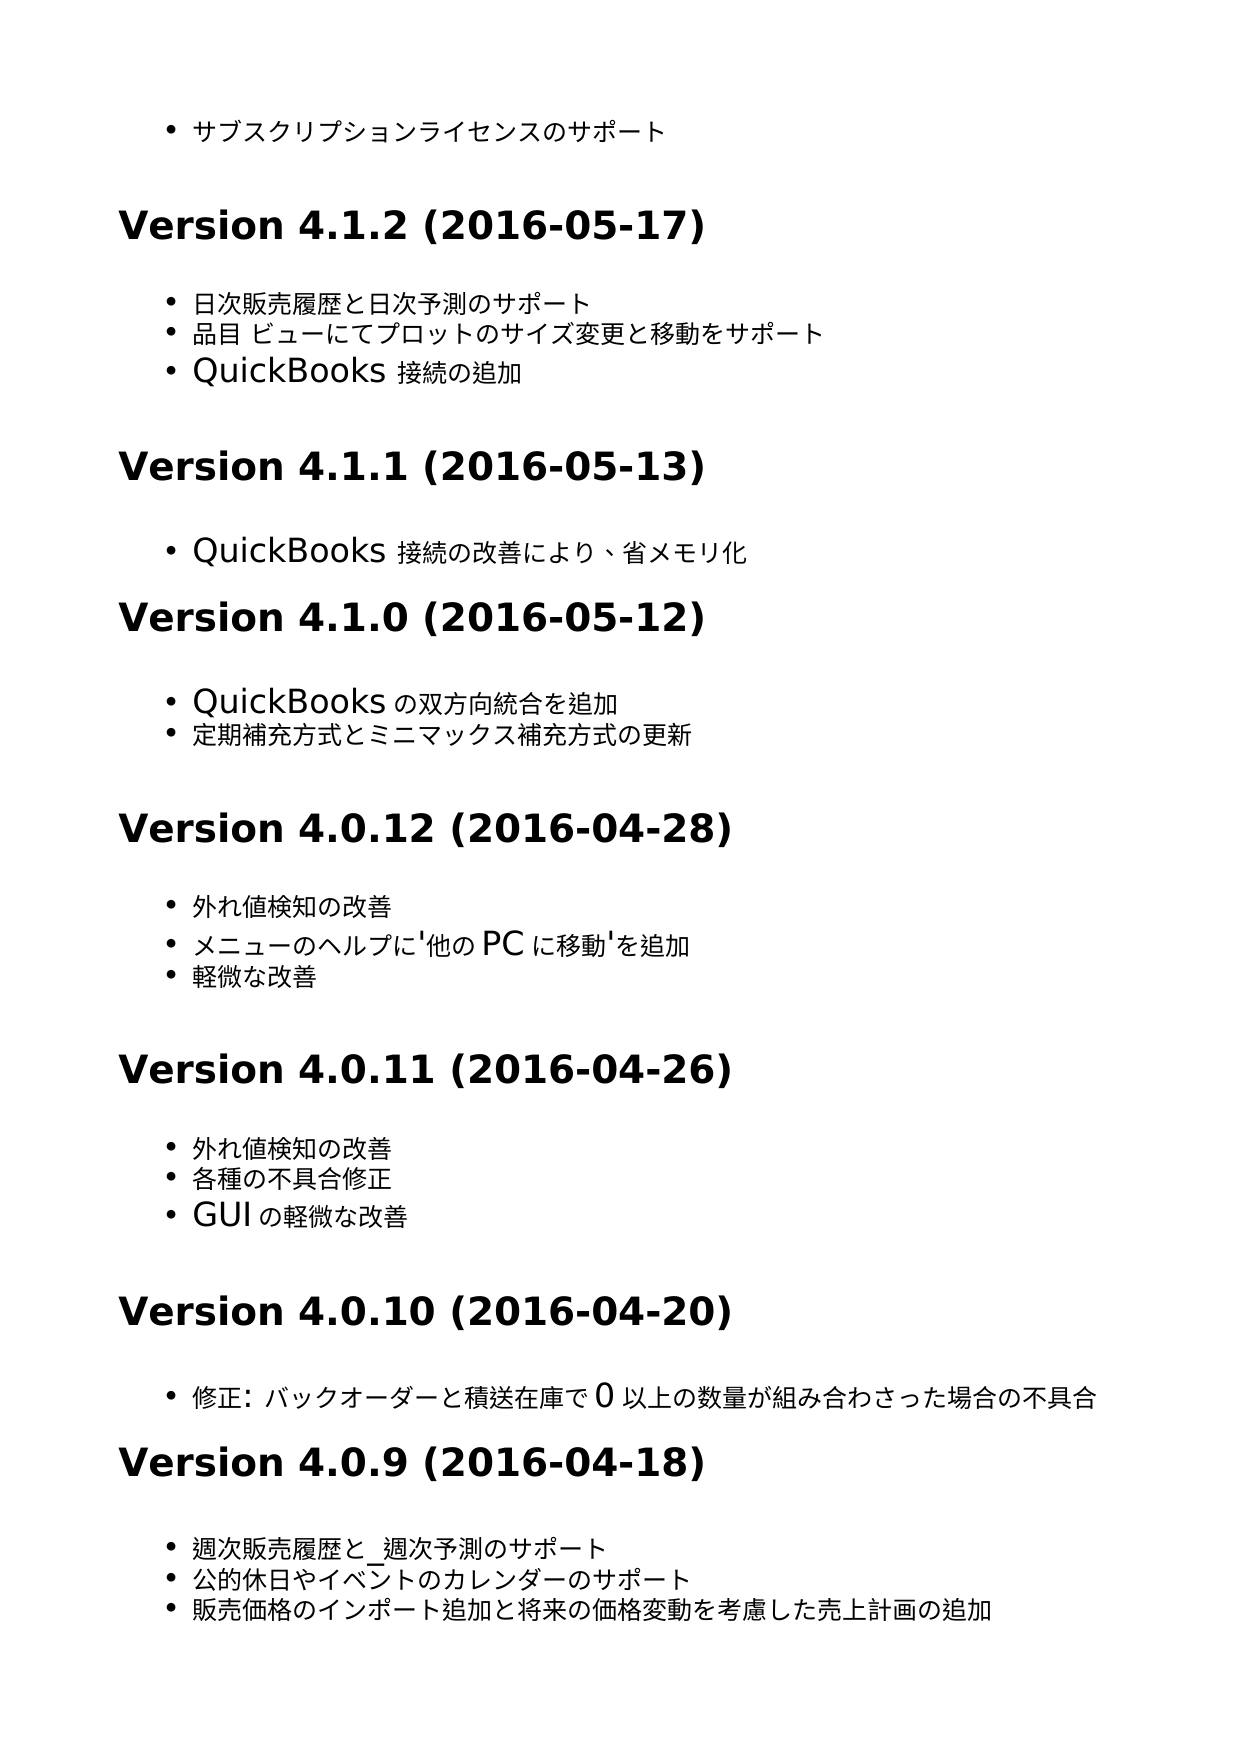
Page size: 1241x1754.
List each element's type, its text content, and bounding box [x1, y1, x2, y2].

list 日次販売履歴と日次予測のサポート [177, 290, 1122, 321]
list QuickBooks 接続の追加 [177, 351, 1122, 390]
list QuickBooks 接続の改善により、省メモリ化 [177, 532, 1122, 570]
list 品目 ビューにてプロットのサイズ変更と移動をサポート [177, 321, 1122, 351]
list サブスクリプションライセンスのサポート [177, 118, 1122, 148]
list 軽微な改善 [177, 963, 1122, 993]
subtitle Version 4.0.10 (2016-04-20) [118, 1289, 1122, 1334]
list 定期補充方式とミニマックス補充方式の更新 [177, 721, 1122, 752]
subtitle Version 4.1.2 (2016-05-17) [118, 203, 1122, 248]
list メニューのヘルプに'他のPCに移動'を追加 [177, 924, 1122, 963]
list 外れ値検知の改善 [177, 893, 1122, 924]
list GUIの軽微な改善 [177, 1196, 1122, 1234]
subtitle Version 4.0.12 (2016-04-28) [118, 806, 1122, 852]
list QuickBooksの双方向統合を追加 [177, 683, 1122, 721]
list 販売価格のインポート追加と将来の価格変動を考慮した売上計画の追加 [177, 1597, 1122, 1627]
list 各種の不具合修正 [177, 1165, 1122, 1196]
subtitle Version 4.0.11 (2016-04-26) [118, 1048, 1122, 1093]
list 週次販売履歴と_週次予測のサポート [177, 1527, 1122, 1566]
list 外れ値検知の改善 [177, 1135, 1122, 1165]
subtitle Version 4.1.1 (2016-05-13) [118, 444, 1122, 489]
list 修正: バックオーダーと積送在庫で0以上の数量が組み合わさった場合の不具合 [177, 1376, 1122, 1415]
subtitle Version 4.1.0 (2016-05-12) [118, 595, 1122, 641]
list 公的休日やイベントのカレンダーのサポート [177, 1566, 1122, 1597]
subtitle Version 4.0.9 (2016-04-18) [118, 1440, 1122, 1485]
